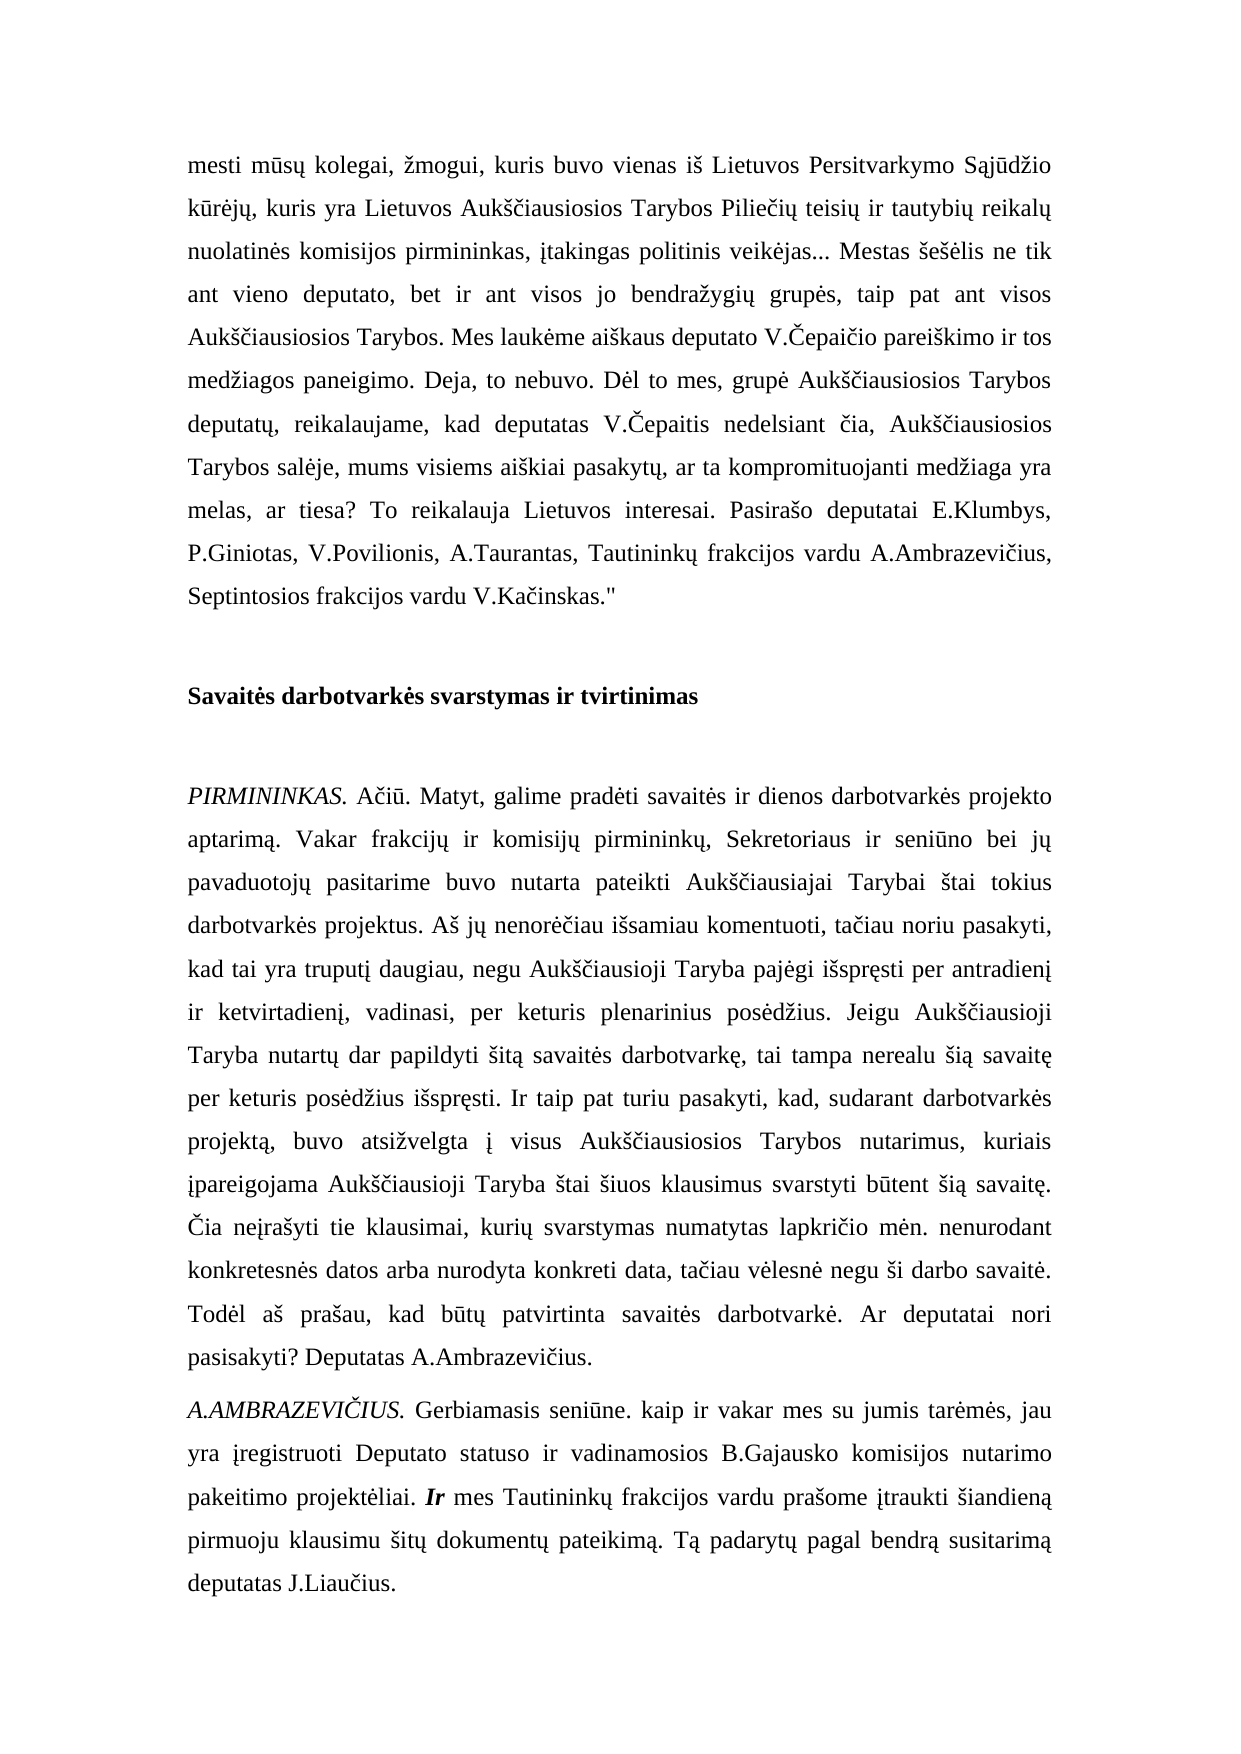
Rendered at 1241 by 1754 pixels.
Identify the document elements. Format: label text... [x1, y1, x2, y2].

text mesti mūsų kolegai, žmogui, kuris buvo vienas iš Lietuvos Persitvarkymo Sąjūdžio kūrėjų, kuris yra Lietuvos Aukščiausiosios Tarybos Piliečių teisių ir tautybių reikalų nuolatinės komisijos pirmininkas, įtakingas politinis veikėjas... Mestas šešėlis ne tik ant vieno deputato, bet ir ant visos jo bendražygių grupės, taip pat ant visos Aukščiausiosios Tarybos. Mes laukėme aiškaus deputato V.Čepaičio pareiškimo ir tos medžiagos paneigimo. Deja, to nebuvo. Dėl to mes, grupė Aukščiausiosios Tarybos deputatų, reikalaujame, kad deputatas V.Čepaitis nedelsiant čia, Aukščiausiosios Tarybos salėje, mums visiems aiškiai pasakytų, ar ta kompromituojanti medžiaga yra melas, ar tiesa? To reikalauja Lietuvos interesai. Pasirašo deputatai E.Klumbys, P.Giniotas, V.Povilionis, A.Taurantas, Tautininkų frakcijos vardu A.Ambrazevičius, Septintosios frakcijos vardu V.Kačinskas." [187, 150, 1053, 610]
text PIRMININKAS. Ačiū. Matyt, galime pradėti savaitės ir dienos darbotvarkės projekto aptarimą. Vakar frakcijų ir komisijų pirmininkų, Sekretoriaus ir seniūno bei jų pavaduotojų pasitarime buvo nutarta pateikti Aukščiausiajai Tarybai štai tokius darbotvarkės projektus. Aš jų nenorėčiau išsamiau komentuoti, tačiau noriu pasakyti, kad tai yra truputį daugiau, negu Aukščiausioji Taryba pajėgi išspręsti per antradienį ir ketvirtadienį, vadinasi, per keturis plenarinius posėdžius. Jeigu Aukščiausioji Taryba nutartų dar papildyti šitą savaitės darbotvarkę, tai tampa nerealu šią savaitę per keturis posėdžius išspręsti. Ir taip pat turiu pasakyti, kad, sudarant darbotvarkės projektą, buvo atsižvelgta į visus Aukščiausiosios Tarybos nutarimus, kuriais įpareigojama Aukščiausioji Taryba štai šiuos klausimus svarstyti būtent šią savaitę. Čia neįrašyti tie klausimai, kurių svarstymas numatytas lapkričio mėn. nenurodant konkretesnės datos arba nurodyta konkreti data, tačiau vėlesnė negu ši darbo savaitė. Todėl aš prašau, kad būtų patvirtinta savaitės darbotvarkė. Ar deputatai nori pasisakyti? Deputatas A.Ambrazevičius. [187, 781, 1053, 1371]
text A.AMBRAZEVIČIUS. Gerbiamasis seniūne. kaip ir vakar mes su jumis tarėmės, jau yra įregistruoti Deputato statuso ir vadinamosios B.Gajausko komisijos nutarimo pakeitimo projektėliai. Ir mes Tautininkų frakcijos vardu prašome įtraukti šiandieną pirmuoju klausimu šitų dokumentų pateikimą. Tą padarytų pagal bendrą susitarimą deputatas J.Liaučius. [187, 1395, 1053, 1597]
subtitle Savaitės darbotvarkės svarstymas ir tvirtinimas [187, 681, 1053, 710]
